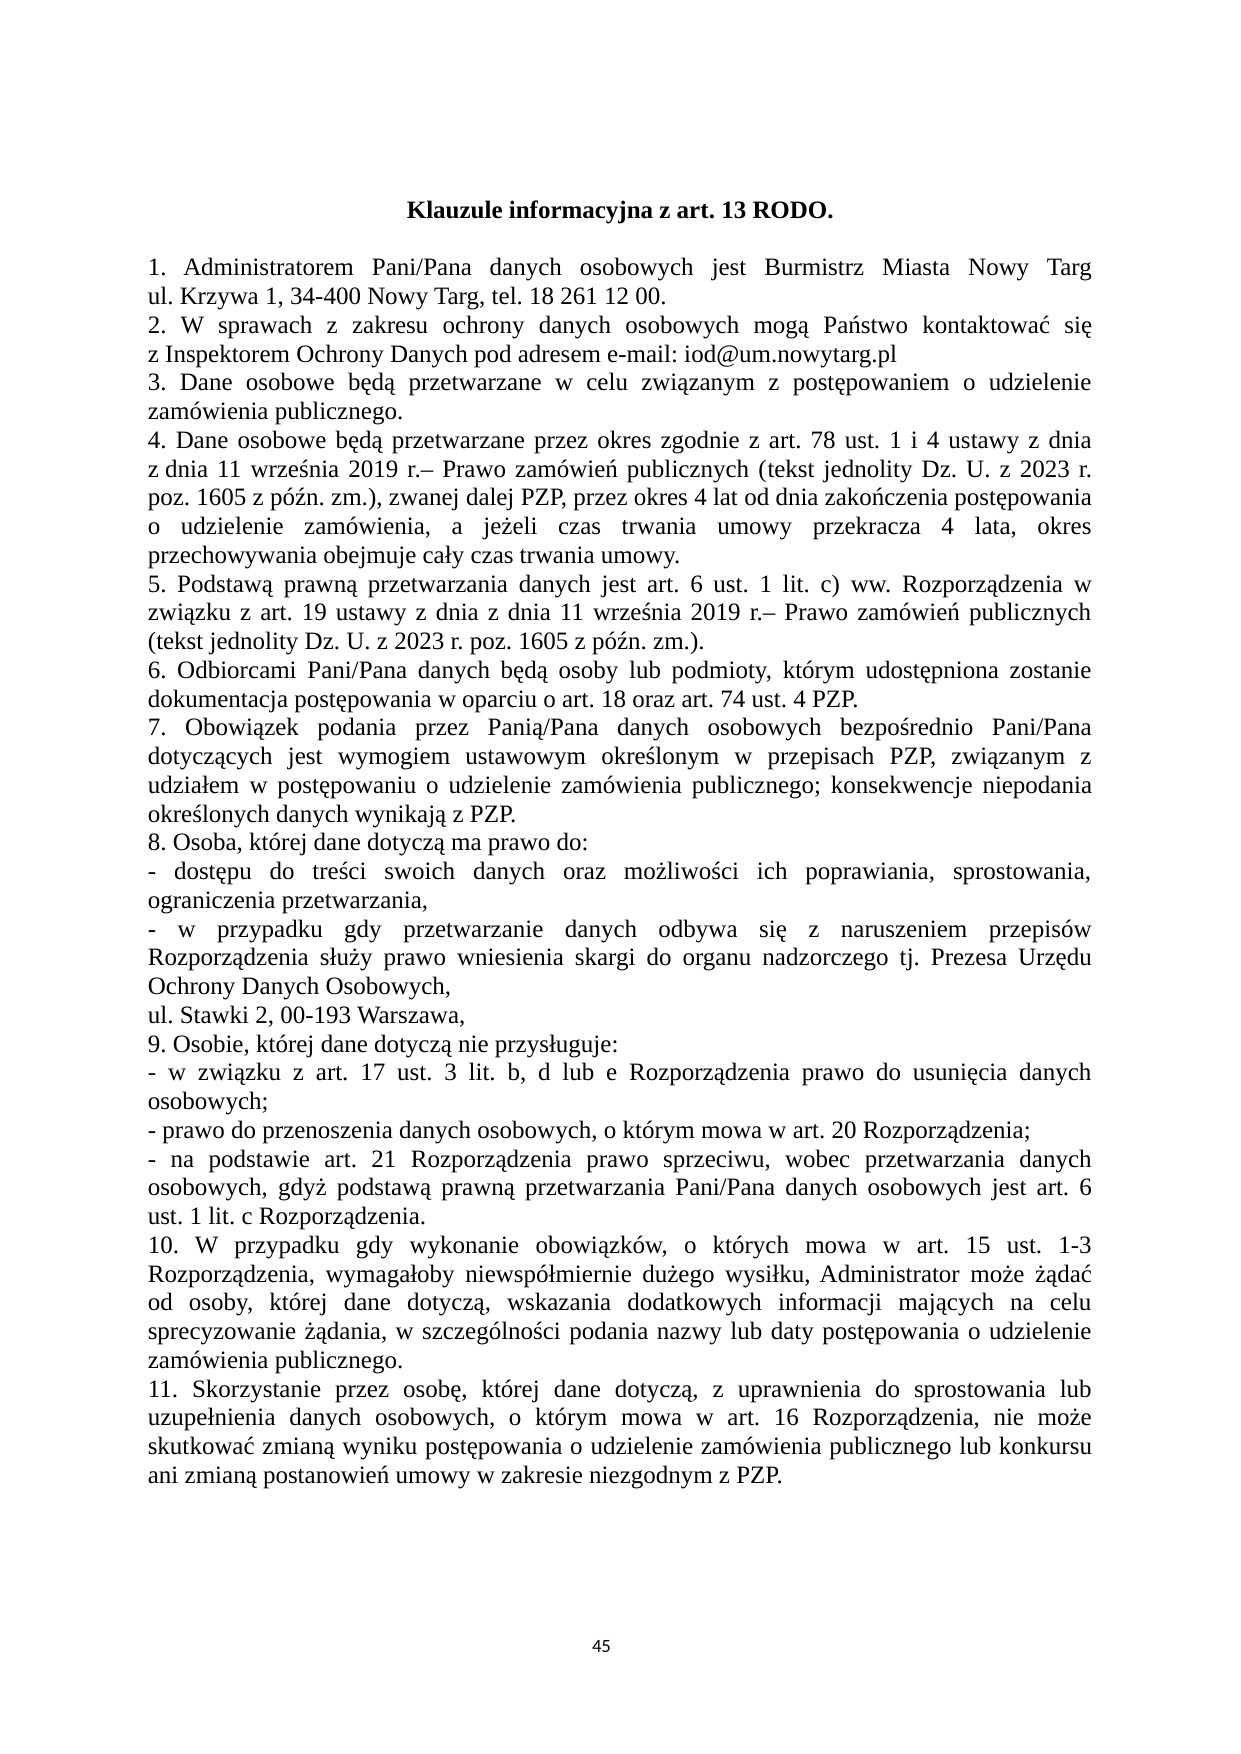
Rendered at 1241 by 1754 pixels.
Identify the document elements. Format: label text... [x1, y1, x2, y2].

text 8. Osoba, której dane dotyczą ma prawo do: [148, 827, 1093, 856]
text 3. Dane osobowe będą przetwarzane w celu związanym z postępowaniem o udzielenie zamówienia publicznego. [148, 367, 1093, 425]
text 10. W przypadku gdy wykonanie obowiązków, o których mowa w art. 15 ust. 1-3 Rozporządzenia, wymagałoby niewspółmiernie dużego wysiłku, Administrator może żądać od osoby, której dane dotyczą, wskazania dodatkowych informacji mających na celu sprecyzowanie żądania, w szczególności podania nazwy lub daty postępowania o udzielenie zamówienia publicznego. [148, 1230, 1093, 1374]
text 5. Podstawą prawną przetwarzania danych jest art. 6 ust. 1 lit. c) ww. Rozporządzenia w związku z art. 19 ustawy z dnia z dnia 11 września 2019 r.– Prawo zamówień publicznych (tekst jednolity Dz. U. z 2023 r. poz. 1605 z późn. zm.). [148, 569, 1093, 655]
text 6. Odbiorcami Pani/Pana danych będą osoby lub podmioty, którym udostępniona zostanie dokumentacja postępowania w oparciu o art. 18 oraz art. 74 ust. 4 PZP. [148, 655, 1093, 712]
text 11. Skorzystanie przez osobę, której dane dotyczą, z uprawnienia do sprostowania lub uzupełnienia danych osobowych, o którym mowa w art. 16 Rozporządzenia, nie może skutkować zmianą wyniku postępowania o udzielenie zamówienia publicznego lub konkursu ani zmianą postanowień umowy w zakresie niezgodnym z PZP. [148, 1374, 1093, 1489]
text 4. Dane osobowe będą przetwarzane przez okres zgodnie z art. 78 ust. 1 i 4 ustawy z dnia z dnia 11 września 2019 r.– Prawo zamówień publicznych (tekst jednolity Dz. U. z 2023 r. poz. 1605 z późn. zm.), zwanej dalej PZP, przez okres 4 lat od dnia zakończenia postępowania o udzielenie zamówienia, a jeżeli czas trwania umowy przekracza 4 lata, okres przechowywania obejmuje cały czas trwania umowy. [148, 425, 1093, 569]
text 2. W sprawach z zakresu ochrony danych osobowych mogą Państwo kontaktować się z Inspektorem Ochrony Danych pod adresem e-mail: iod@um.nowytarg.pl [148, 310, 1093, 367]
text - w związku z art. 17 ust. 3 lit. b, d lub e Rozporządzenia prawo do usunięcia danych osobowych; [148, 1057, 1093, 1115]
text 1. Administratorem Pani/Pana danych osobowych jest Burmistrz Miasta Nowy Targ ul. Krzywa 1, 34-400 Nowy Targ, tel. 18 261 12 00. [148, 252, 1093, 310]
text - w przypadku gdy przetwarzanie danych odbywa się z naruszeniem przepisów Rozporządzenia służy prawo wniesienia skargi do organu nadzorczego tj. Prezesa Urzędu Ochrony Danych Osobowych, [148, 914, 1093, 1000]
text ul. Stawki 2, 00-193 Warszawa, [148, 1000, 1093, 1029]
text - na podstawie art. 21 Rozporządzenia prawo sprzeciwu, wobec przetwarzania danych osobowych, gdyż podstawą prawną przetwarzania Pani/Pana danych osobowych jest art. 6 ust. 1 lit. c Rozporządzenia. [148, 1144, 1093, 1230]
text - prawo do przenoszenia danych osobowych, o którym mowa w art. 20 Rozporządzenia; [148, 1115, 1093, 1144]
text 7. Obowiązek podania przez Panią/Pana danych osobowych bezpośrednio Pani/Pana dotyczących jest wymogiem ustawowym określonym w przepisach PZP, związanym z udziałem w postępowaniu o udzielenie zamówienia publicznego; konsekwencje niepodania określonych danych wynikają z PZP. [148, 712, 1093, 827]
text 9. Osobie, której dane dotyczą nie przysługuje: [148, 1029, 1093, 1057]
text Klauzule informacyjna z art. 13 RODO. [148, 195, 1093, 224]
text - dostępu do treści swoich danych oraz możliwości ich poprawiania, sprostowania, ograniczenia przetwarzania, [148, 856, 1093, 914]
